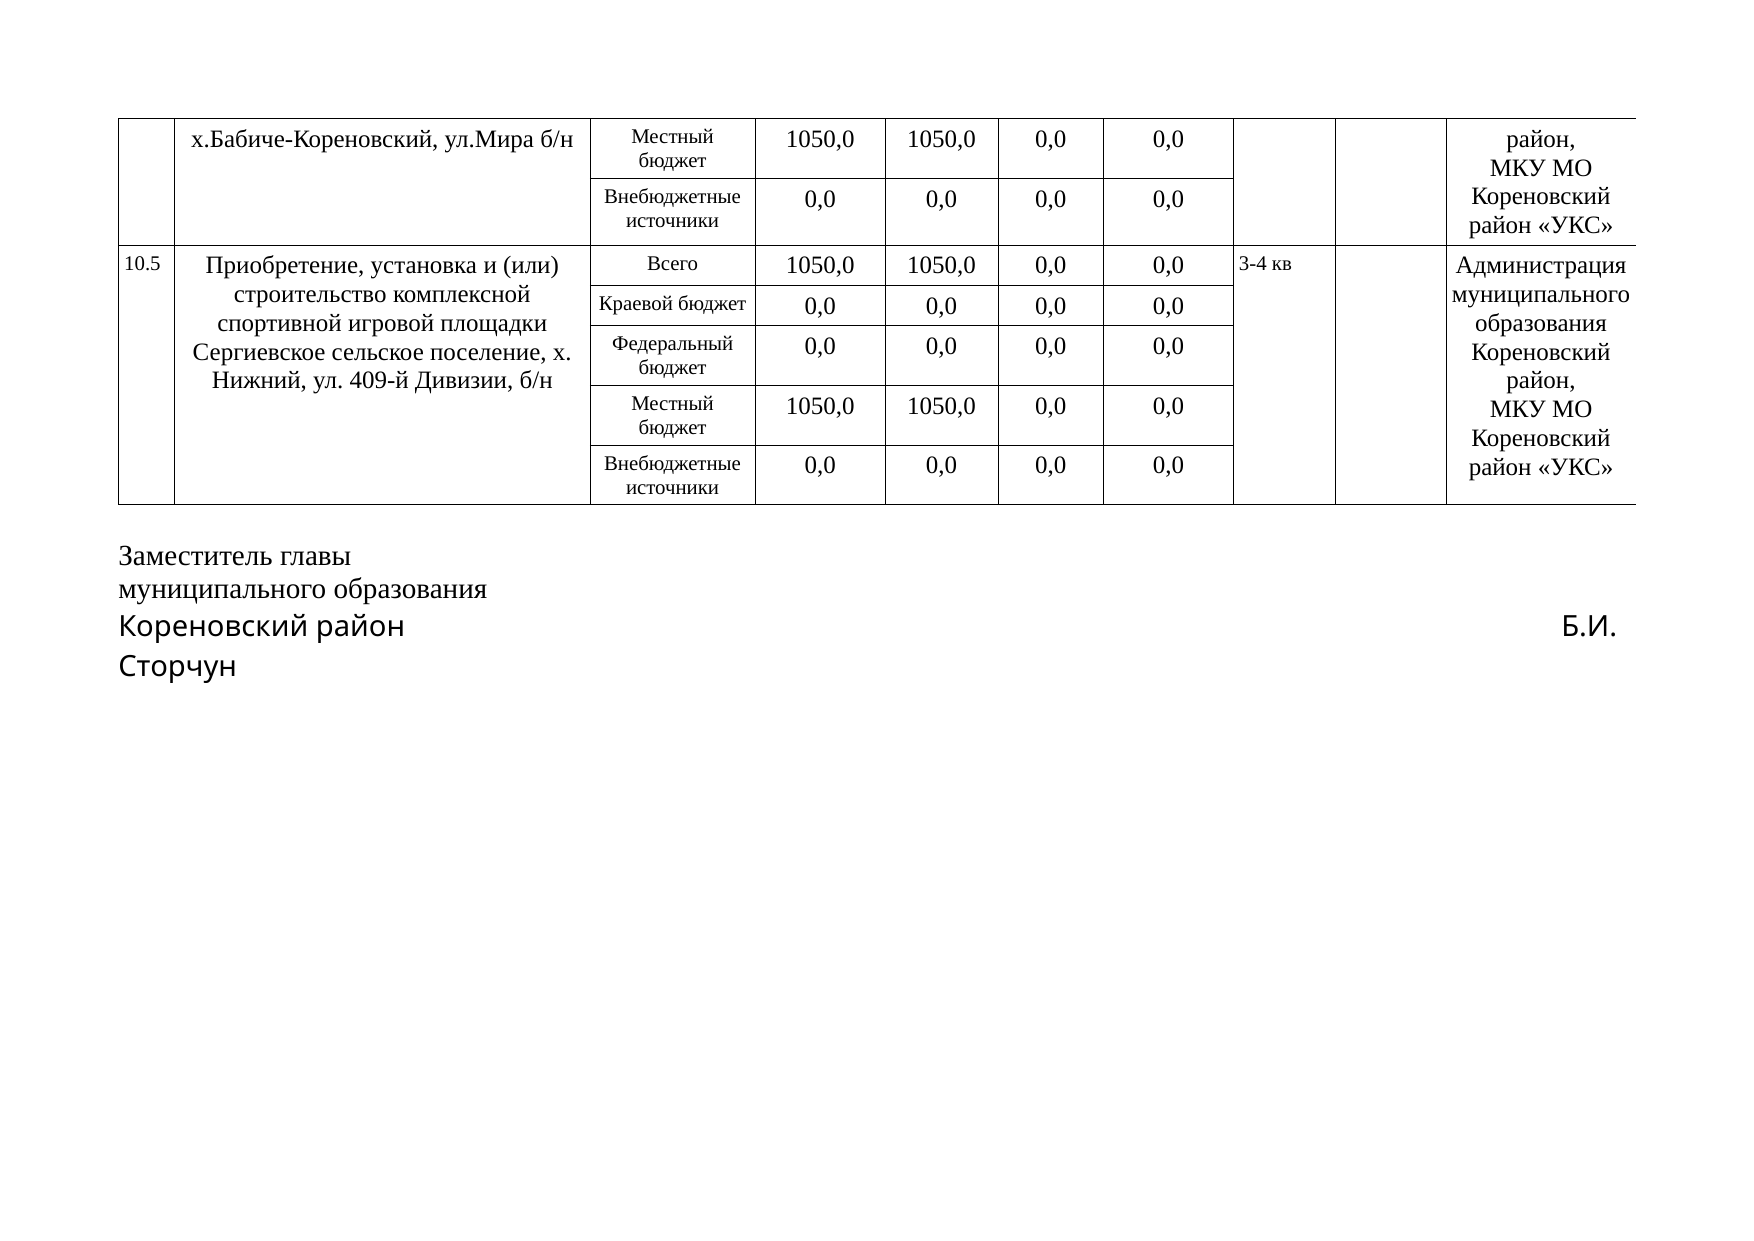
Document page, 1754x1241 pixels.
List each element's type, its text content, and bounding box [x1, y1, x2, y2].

table_cell 0,0 [999, 119, 1103, 178]
table_cell Внебюджетные источники [591, 179, 755, 245]
table_cell [1336, 246, 1446, 504]
table_cell 0,0 [756, 326, 885, 385]
table_cell Федеральный бюджет [591, 326, 755, 385]
table_cell 3-4 кв [1234, 246, 1335, 504]
table_cell 0,0 [1104, 179, 1233, 245]
table_cell 0,0 [999, 446, 1103, 504]
table_cell 1050,0 [886, 386, 998, 445]
table_cell Администрация муниципального образования Кореновский район, МКУ МО Кореновский район «УКС» [1447, 246, 1636, 504]
table_cell 0,0 [1104, 326, 1233, 385]
text Кореновский район Б.И. Сторчун [118, 605, 1636, 684]
table_cell 1050,0 [756, 119, 885, 178]
table_cell 0,0 [756, 446, 885, 504]
table_cell Местный бюджет [591, 386, 755, 445]
table_cell 1050,0 [886, 119, 998, 178]
table_cell 0,0 [1104, 286, 1233, 325]
table_cell 1050,0 [886, 246, 998, 285]
table_cell 0,0 [1104, 446, 1233, 504]
table_cell 0,0 [1104, 119, 1233, 178]
table_cell Краевой бюджет [591, 286, 755, 325]
table_cell 0,0 [1104, 246, 1233, 285]
table_cell 10.5 [119, 246, 174, 504]
table_cell 0,0 [886, 286, 998, 325]
text Заместитель главы [118, 538, 1636, 572]
table_cell 0,0 [999, 386, 1103, 445]
table_cell 1050,0 [756, 386, 885, 445]
table_cell 1050,0 [756, 246, 885, 285]
table_cell 0,0 [999, 326, 1103, 385]
table_cell 0,0 [886, 326, 998, 385]
table_cell 0,0 [886, 446, 998, 504]
table_cell 0,0 [999, 246, 1103, 285]
text муниципального образования [118, 572, 1636, 605]
table_cell 0,0 [1104, 386, 1233, 445]
table_cell Внебюджетные источники [591, 446, 755, 504]
table_cell Приобретение, установка и (или) строительство комплексной спортивной игровой площадки Сергиевское сельское поселение, х. Нижний, ул. 409-й Дивизии, б/н [175, 246, 590, 504]
table_cell 0,0 [756, 179, 885, 245]
table_cell Местный бюджет [591, 119, 755, 178]
table_cell 0,0 [999, 179, 1103, 245]
table_cell 0,0 [999, 286, 1103, 325]
table_cell 0,0 [756, 286, 885, 325]
table_cell 0,0 [886, 179, 998, 245]
table_cell Всего [591, 246, 755, 285]
